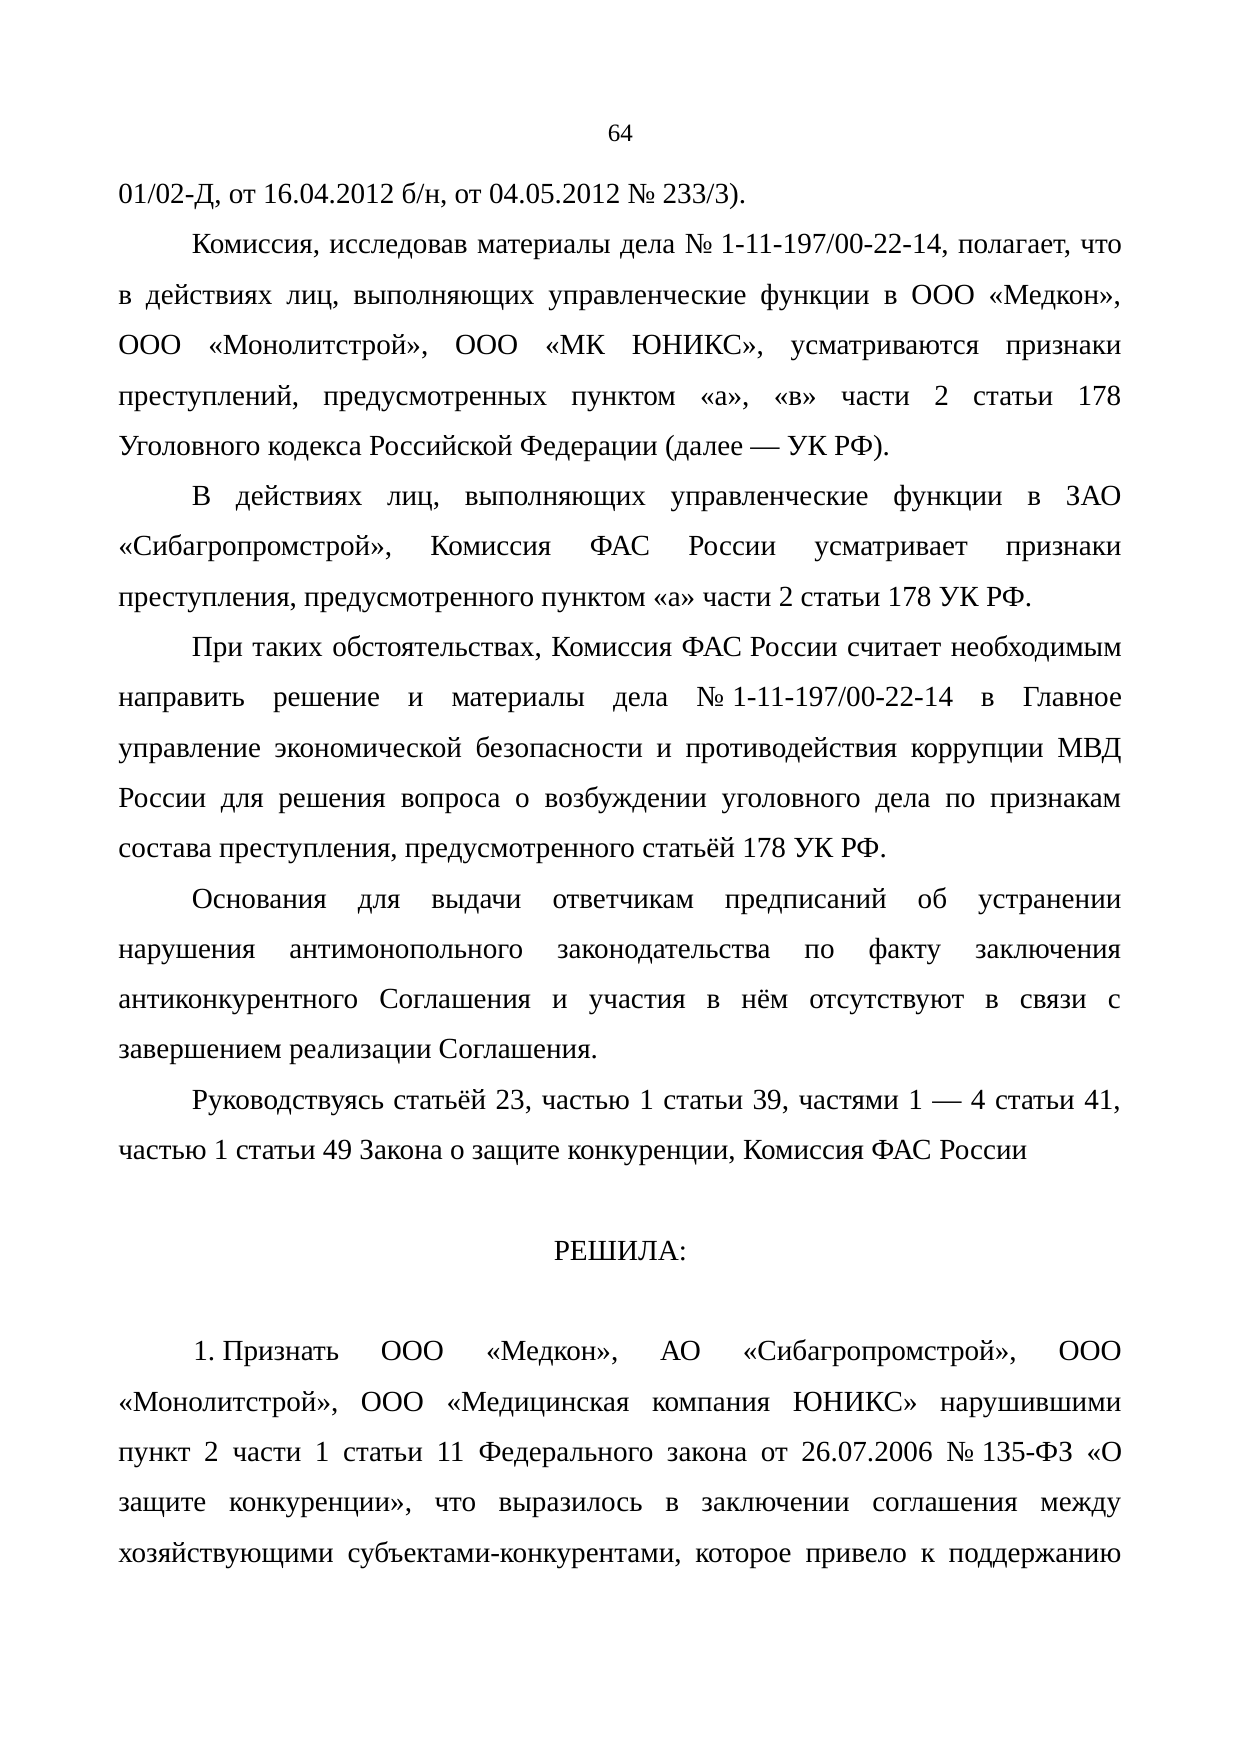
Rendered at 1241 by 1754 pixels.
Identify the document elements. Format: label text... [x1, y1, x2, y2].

text При таких обстоятельствах, Комиссия ФАС России считает необходимым направить решение и материалы дела № 1-11-197/00-22-14 в Главное управление экономической безопасности и противодействия коррупции МВД России для решения вопроса о возбуждении уголовного дела по признакам состава преступления, предусмотренного статьёй 178 УК РФ. [118, 629, 1122, 864]
text 01/02-Д, от 16.04.2012 б/н, от 04.05.2012 № 233/3). [118, 176, 1122, 210]
text Комиссия, исследовав материалы дела № 1-11-197/00-22-14, полагает, что в действиях лиц, выполняющих управленческие функции в ООО «Медкон», ООО «Монолитстрой», ООО «МК ЮНИКС», усматриваются признаки преступлений, предусмотренных пунктом «а», «в» части 2 статьи 178 Уголовного кодекса Российской Федерации (далее — УК РФ). [118, 227, 1122, 461]
text 1. Признать ООО «Медкон», АО «Сибагропромстрой», ООО «Монолитстрой», ООО «Медицинская компания ЮНИКС» нарушившими пункт 2 части 1 статьи 11 Федерального закона от 26.07.2006 № 135-ФЗ «О защите конкуренции», что выразилось в заключении соглашения между хозяйствующими субъектами-конкурентами, которое привело к поддержанию [118, 1333, 1122, 1568]
text В действиях лиц, выполняющих управленческие функции в ЗАО «Сибагропромстрой», Комиссия ФАС России усматривает признаки преступления, предусмотренного пунктом «а» части 2 статьи 178 УК РФ. [118, 478, 1122, 612]
text РЕШИЛА: [118, 1233, 1122, 1266]
text Основания для выдачи ответчикам предписаний об устранении нарушения антимонопольного законодательства по факту заключения антиконкурентного Соглашения и участия в нём отсутствуют в связи с завершением реализации Соглашения. [118, 881, 1122, 1065]
text Руководствуясь статьёй 23, частью 1 статьи 39, частями 1 — 4 статьи 41, частью 1 статьи 49 Закона о защите конкуренции, Комиссия ФАС России [118, 1082, 1122, 1166]
